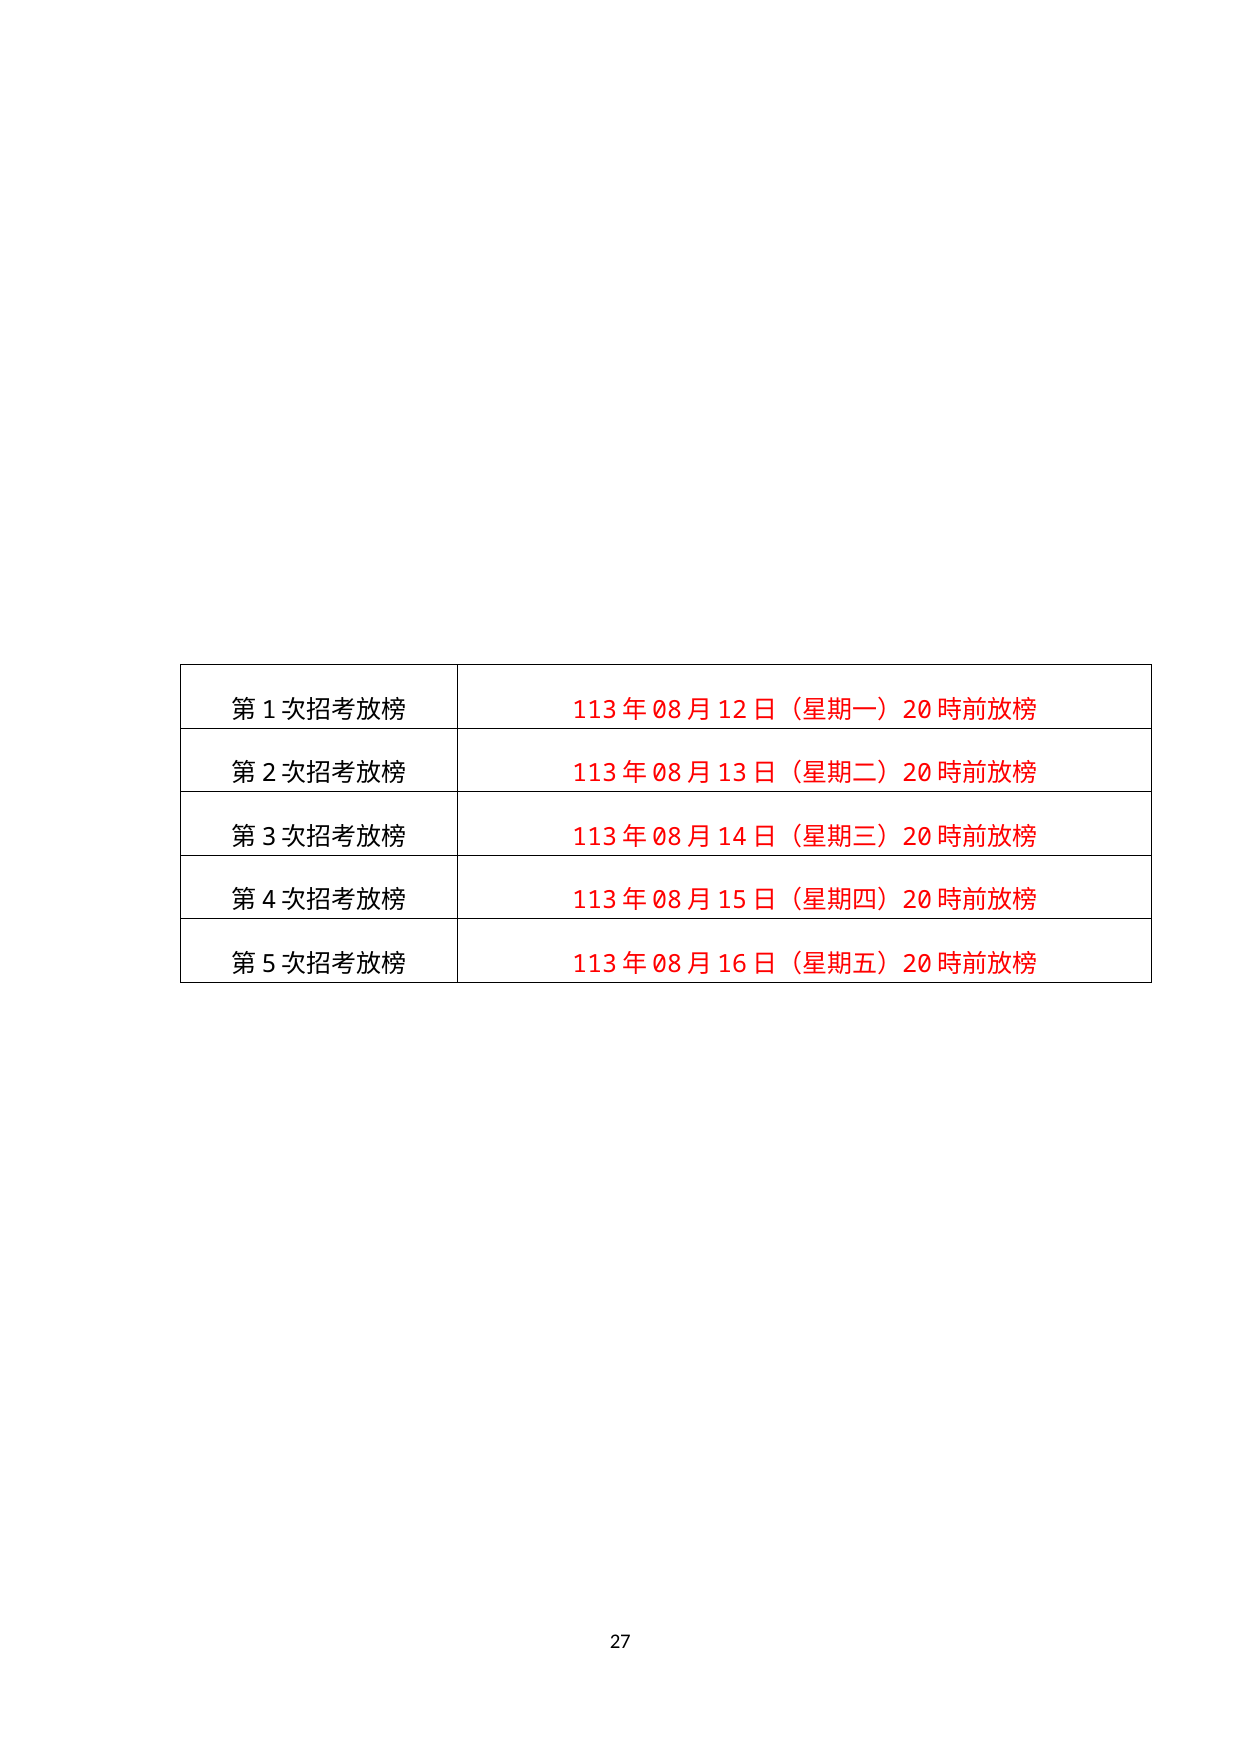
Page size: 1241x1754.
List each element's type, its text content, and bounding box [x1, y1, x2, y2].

table_cell 第3次招考放榜 [181, 792, 457, 855]
table_cell 113年08月15日（星期四）20時前放榜 [458, 856, 1151, 918]
table_header 113年08月12日（星期一）20時前放榜 [458, 665, 1151, 728]
table_cell 113年08月16日（星期五）20時前放榜 [458, 919, 1151, 982]
table_header 第1次招考放榜 [181, 665, 457, 728]
table_cell 第2次招考放榜 [181, 729, 457, 791]
table_cell 第5次招考放榜 [181, 919, 457, 982]
table_cell 第4次招考放榜 [181, 856, 457, 918]
table_cell 113年08月13日（星期二）20時前放榜 [458, 729, 1151, 791]
table_cell 113年08月14日（星期三）20時前放榜 [458, 792, 1151, 855]
